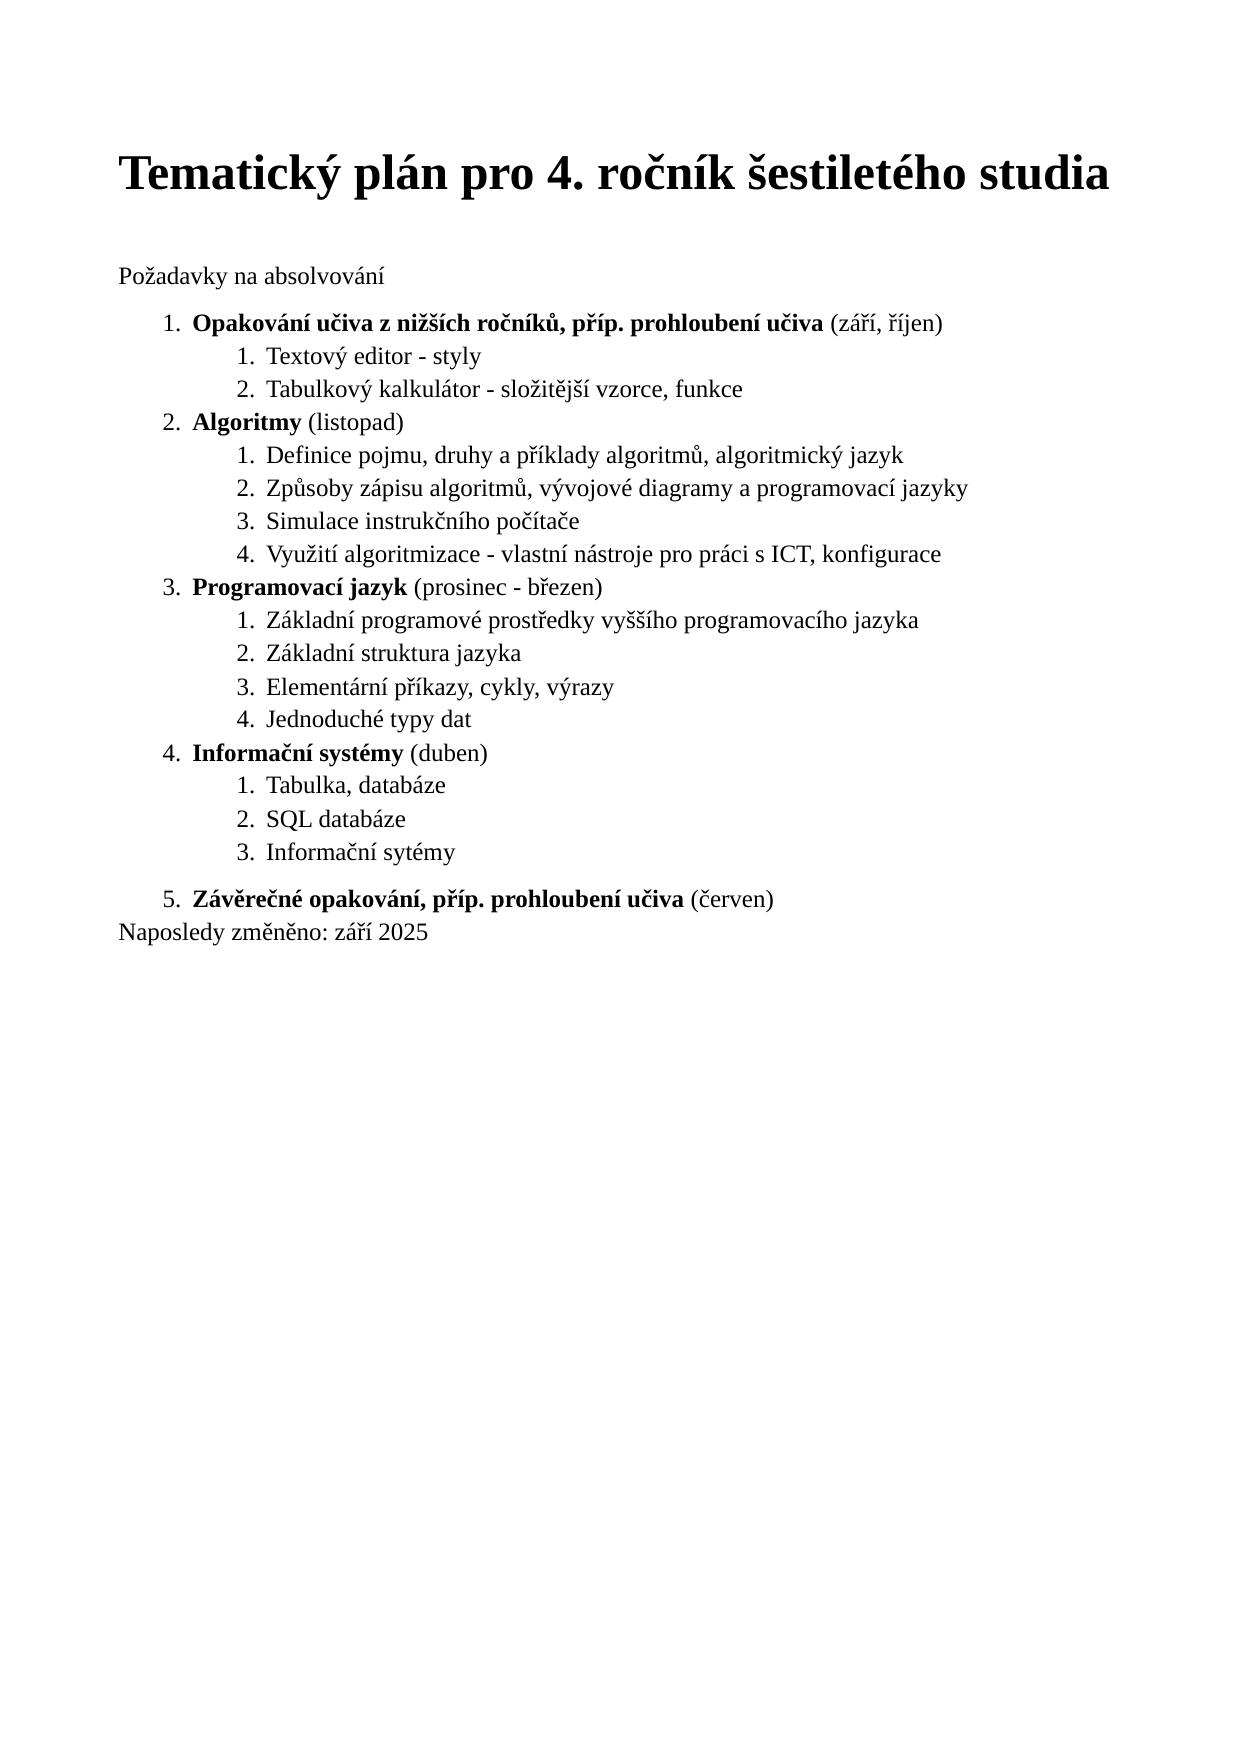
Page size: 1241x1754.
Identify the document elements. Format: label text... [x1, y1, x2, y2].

list Závěrečné opakování, příp. prohloubení učiva (červen) [162, 884, 1122, 913]
list Algoritmy (listopad) [162, 407, 1122, 436]
list Opakování učiva z nižších ročníků, příp. prohloubení učiva (září, říjen) [162, 308, 1122, 337]
list Tabulkový kalkulátor - složitější vzorce, funkce [236, 374, 1122, 403]
list Textový editor - styly [236, 341, 1122, 370]
list Tabulka, databáze [236, 771, 1122, 799]
list Informační sytémy [236, 837, 1122, 865]
list Základní struktura jazyka [236, 638, 1122, 667]
list Simulace instrukčního počítače [236, 506, 1122, 535]
text Naposledy změněno: září 2025 [118, 917, 1122, 946]
list Jednoduché typy dat [236, 704, 1122, 733]
list Programovací jazyk (prosinec - březen) [162, 572, 1122, 601]
list Způsoby zápisu algoritmů, vývojové diagramy a programovací jazyky [236, 473, 1122, 502]
list Základní programové prostředky vyššího programovacího jazyka [236, 606, 1122, 634]
list Elementární příkazy, cykly, výrazy [236, 672, 1122, 700]
list Využití algoritmizace - vlastní nástroje pro práci s ICT, konfigurace [236, 539, 1122, 568]
list SQL databáze [236, 804, 1122, 832]
subtitle Tematický plán pro 4. ročník šestiletého studia [118, 143, 1122, 201]
list Informační systémy (duben) [162, 738, 1122, 766]
list Definice pojmu, druhy a příklady algoritmů, algoritmický jazyk [236, 440, 1122, 469]
text Požadavky na absolvování [118, 261, 1122, 289]
